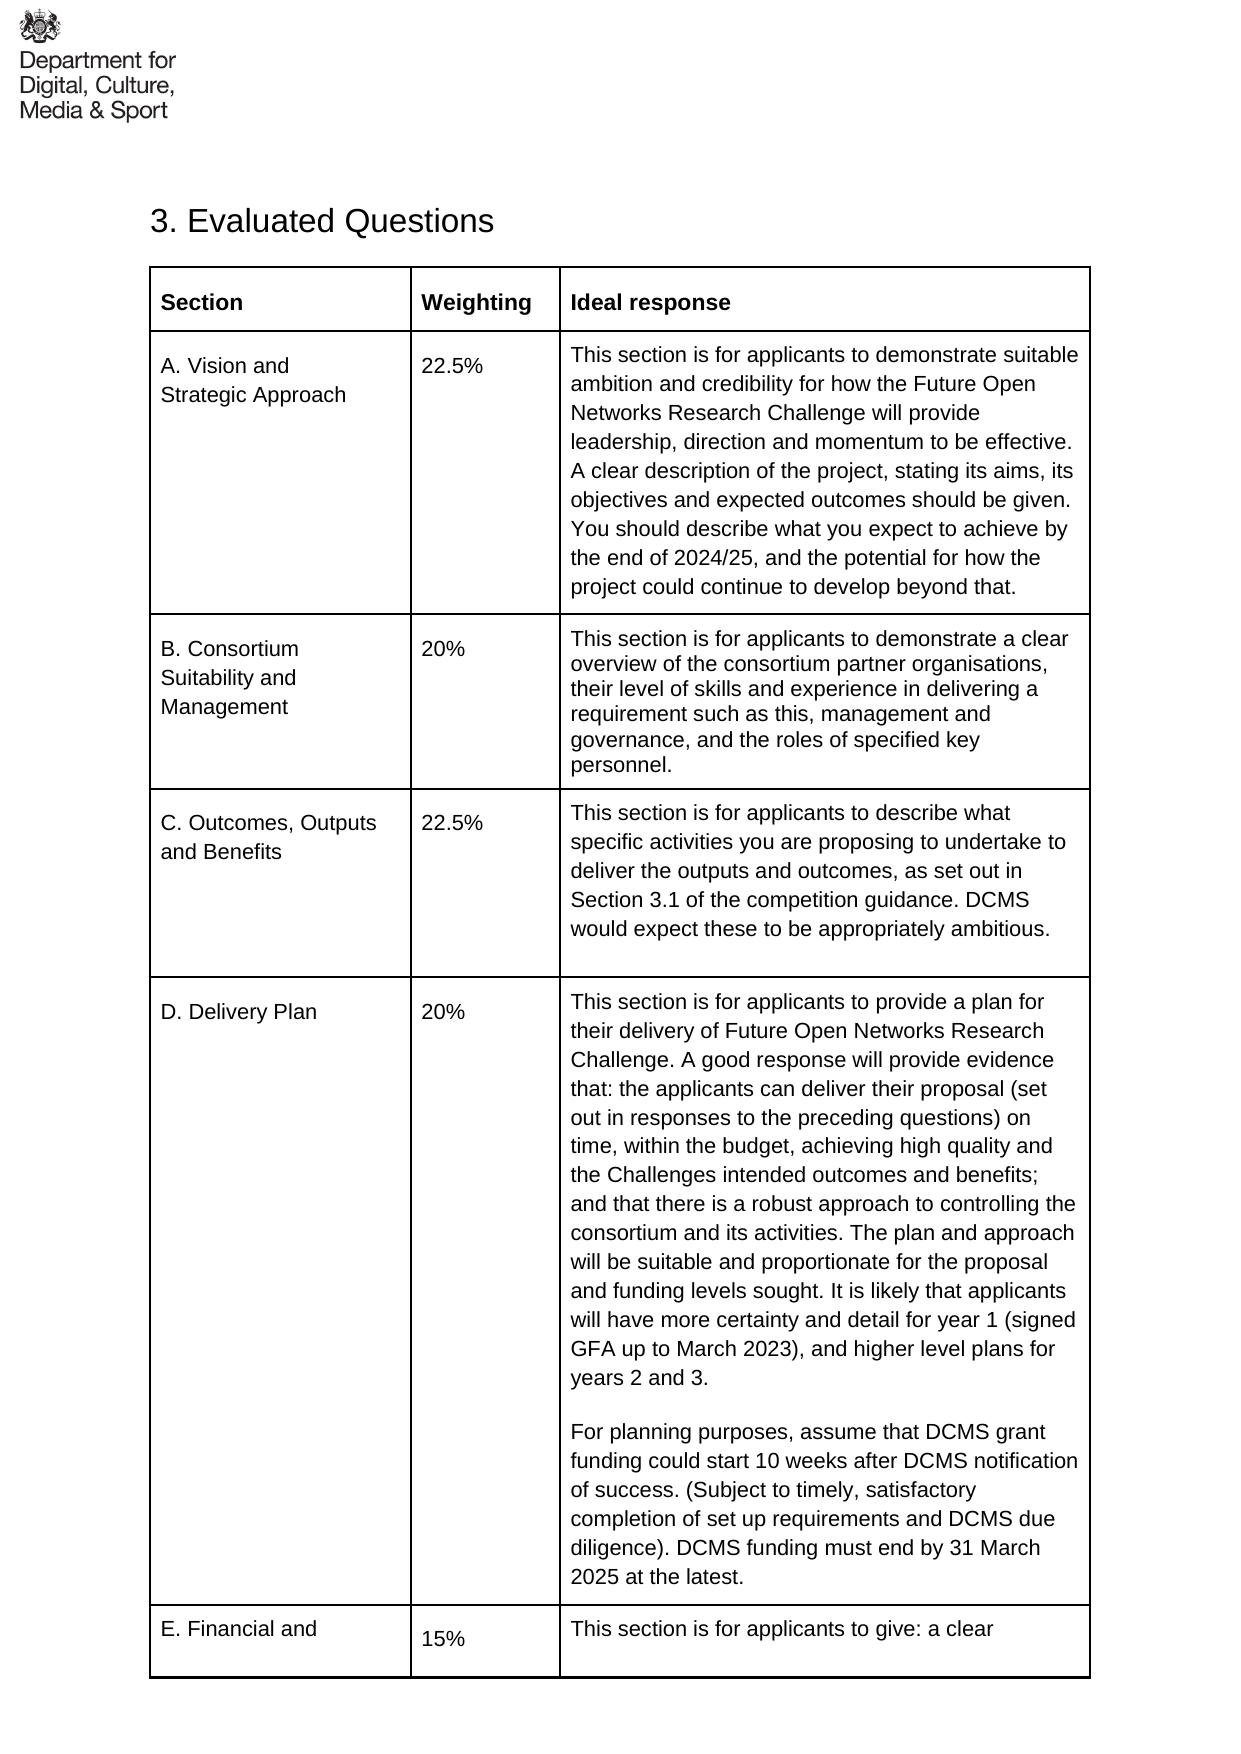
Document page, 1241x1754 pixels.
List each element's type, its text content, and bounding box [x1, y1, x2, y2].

table_cell This​ ​section​ ​is​ ​for​ ​applicants​ ​to​ ​demonstrate​ suitable ​ambition​ ​and​ ​credibility​ ​for​ ​how​ the Future Open Networks Research Challenge ​will​ ​provide leadership, direction and momentum to be​ ​effective.​ ​A clear description of the project, stating its aims, its objectives and expected outcomes should be given. You​ ​should​ ​describe​ ​what​ ​you​ ​expect​ ​to​ ​achieve​ ​by​ ​the​ ​end of​ ​2024/25,​ ​and​ ​the​ ​potential​ ​for​ ​how​ ​the​ project ​could​ ​continue​ ​to develop​ ​beyond​ ​that. [561, 332, 1089, 613]
table_header Weighting [412, 268, 559, 329]
text 3. Evaluated Questions [150, 201, 1091, 239]
table_cell 20% [412, 615, 559, 787]
table_cell D. Delivery Plan [151, 978, 410, 1603]
table_cell 22.5% [412, 332, 559, 613]
table_cell C. Outcomes, Outputs and Benefits [151, 790, 410, 976]
table_header Section [151, 268, 410, 329]
table_cell This section is for applicants to provide a plan for their delivery of Future Open Networks Research Challenge. A good response will provide evidence that: the applicants can deliver their proposal (set out in responses to the preceding questions) on time, within the budget, achieving high quality and the Challenges intended outcomes and benefits; and that there is a robust approach to controlling the consortium and its activities. The plan and approach will be suitable and proportionate for the proposal and funding levels sought. It is likely that applicants will have more certainty and detail for year 1 (signed GFA up to March 2023), and higher level plans for years 2 and 3. For planning purposes, assume that DCMS grant funding could start 10 weeks after DCMS notification of success. (Subject to timely, satisfactory completion of set up requirements and DCMS due diligence). DCMS funding must end by 31 March 2025 at the latest. [561, 978, 1089, 1603]
table_header Ideal response [561, 268, 1089, 329]
table_cell 22.5% [412, 790, 559, 976]
table_cell 20% [412, 978, 559, 1603]
table_cell B. Consortium Suitability and Management [151, 615, 410, 787]
table_cell This section is for applicants to describe what specific activities you are proposing to undertake to deliver the outputs and outcomes, as set out in Section 3.1 of the competition guidance. DCMS would expect these to be appropriately ambitious. [561, 790, 1089, 976]
table_cell A. Vision and Strategic Approach [151, 332, 410, 613]
table_cell This section is for applicants to give: a clear [561, 1606, 1089, 1676]
table_cell This section is for applicants to demonstrate a clear overview of the consortium partner organisations, their level of skills and experience in delivering a requirement such as this, management and governance, and the roles of specified key personnel. [561, 615, 1089, 787]
table_cell 15% [412, 1606, 559, 1676]
table_cell E. Financial and [151, 1606, 410, 1676]
